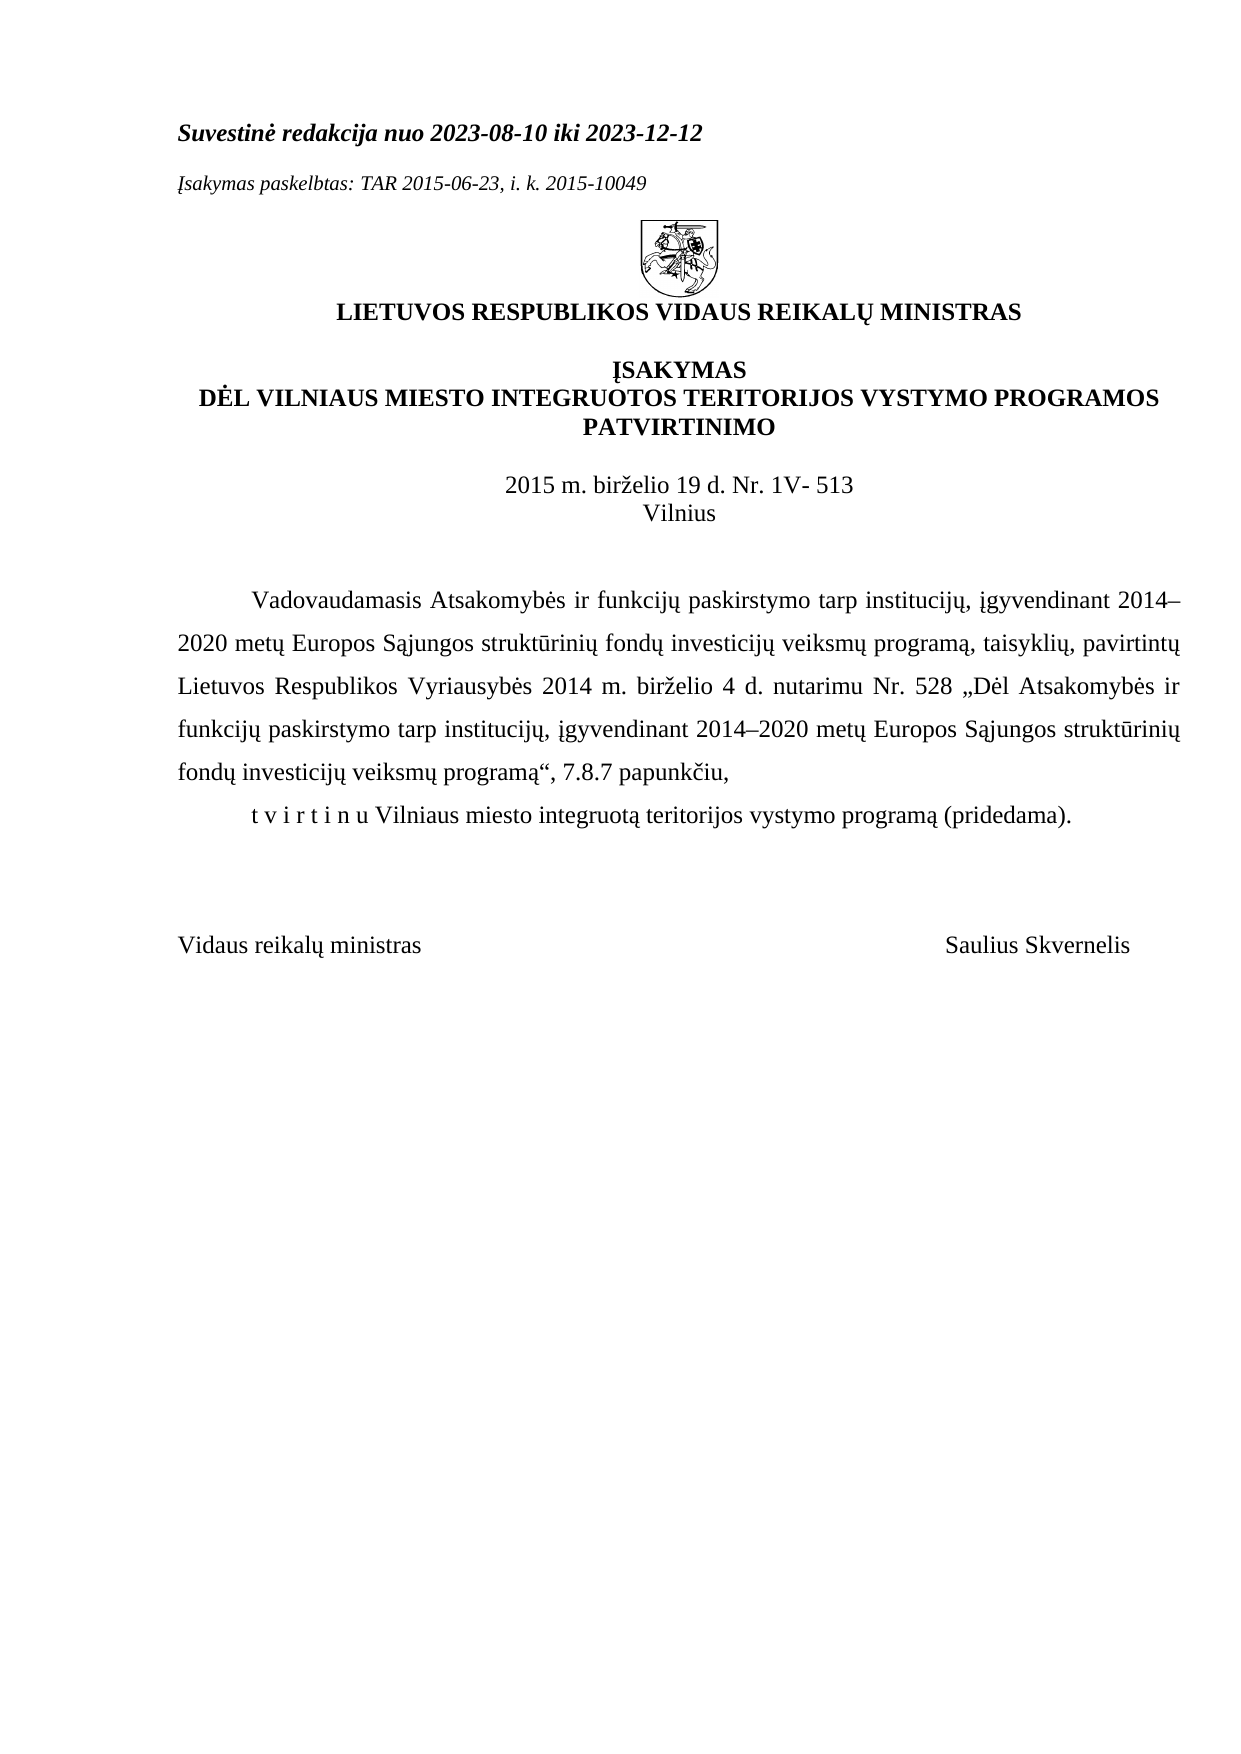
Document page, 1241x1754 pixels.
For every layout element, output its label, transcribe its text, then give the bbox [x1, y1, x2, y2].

text 2015 m. birželio 19 d. Nr. 1V- 513 [177, 470, 1181, 498]
text Įsakymas paskelbtas: TAR 2015-06-23, i. k. 2015-10049 [177, 171, 1181, 195]
text t v i r t i n u Vilniaus miesto integruotą teritorijos vystymo programą (pridedama). [177, 800, 1181, 829]
text DĖL VILNIAUS MIESTO INTEGRUOTOS TERITORIJOS VYSTYMO PROGRAMOS PATVIRTINIMO [177, 383, 1181, 441]
text Suvestinė redakcija nuo 2023-08-10 iki 2023-12-12 [177, 118, 1181, 147]
text LIETUVOS RESPUBLIKOS VIDAUS REIKALŲ MINISTRAS [177, 297, 1181, 326]
text Vidaus reikalų ministras Saulius Skvernelis [177, 930, 1181, 958]
text Vadovaudamasis Atsakomybės ir funkcijų paskirstymo tarp institucijų, įgyvendinant 2014–2020 metų Europos Sąjungos struktūrinių fondų investicijų veiksmų programą, taisyklių, pavirtintų Lietuvos Respublikos Vyriausybės 2014 m. birželio 4 d. nutarimu Nr. 528 „Dėl Atsakomybės ir funkcijų paskirstymo tarp institucijų, įgyvendinant 2014–2020 metų Europos Sąjungos struktūrinių fondų investicijų veiksmų programą“, 7.8.7 papunkčiu, [177, 585, 1181, 786]
text ĮSAKYMAS [177, 355, 1181, 383]
text Vilnius [177, 498, 1181, 527]
